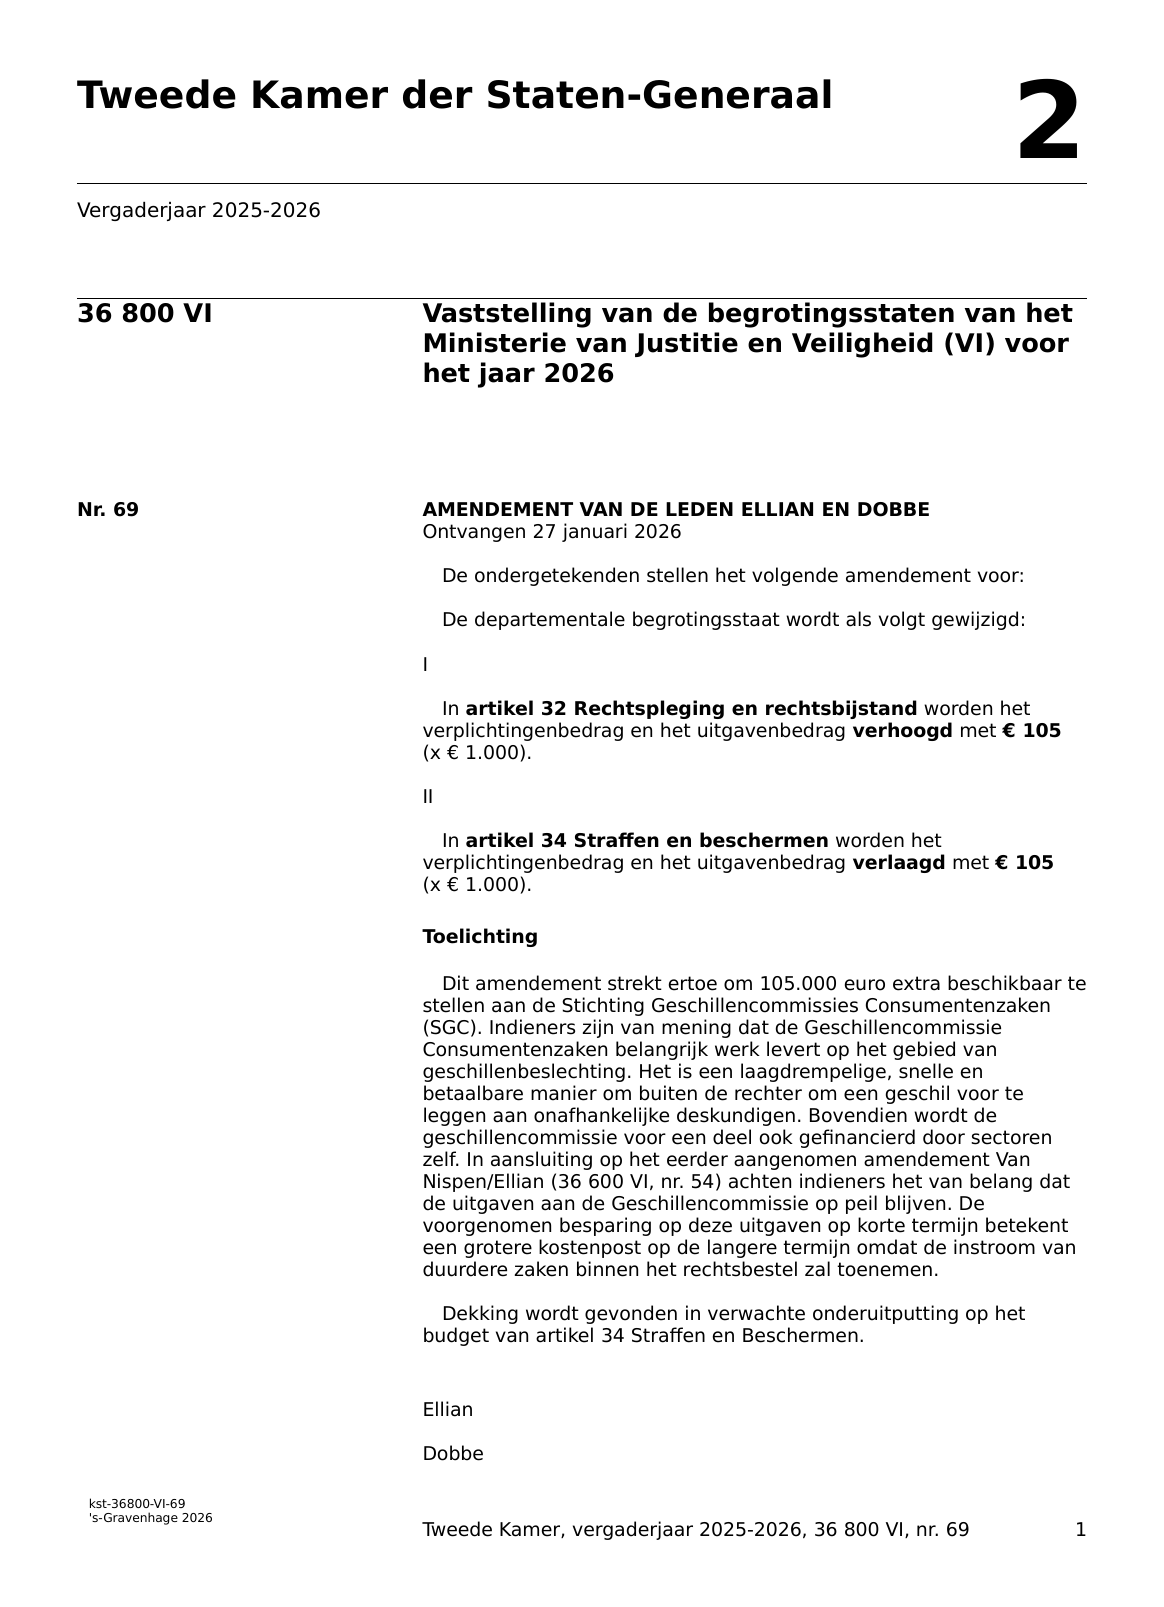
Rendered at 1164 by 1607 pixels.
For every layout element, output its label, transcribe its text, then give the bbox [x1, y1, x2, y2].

table_header 2 [886, 59, 1087, 183]
text II [422, 786, 1087, 808]
text Dit amendement strekt ertoe om 105.000 euro extra beschikbaar te stellen aan de Stichting Geschillencommissies Consumentenzaken (SGC). Indieners zijn van mening dat de Geschillencommissie Consumentenzaken belangrijk werk levert op het gebied van geschillenbeslechting. Het is een laagdrempelige, snelle en betaalbare manier om buiten de rechter om een geschil voor te leggen aan onafhankelijke deskundigen. Bovendien wordt de geschillencommissie voor een deel ook gefinancierd door sectoren zelf. In aansluiting op het eerder aangenomen amendement Van Nispen/Ellian (36 600 VI, nr. 54) achten indieners het van belang dat de uitgaven aan de Geschillencommissie op peil blijven. De voorgenomen besparing op deze uitgaven op korte termijn betekent een grotere kostenpost op de langere termijn omdat de instroom van duurdere zaken binnen het rechtsbestel zal toenemen. [422, 973, 1087, 1281]
table_cell Vergaderjaar 2025-2026 [77, 184, 1087, 298]
text De departementale begrotingsstaat wordt als volgt gewijzigd: [422, 609, 1087, 631]
subtitle Toelichting [422, 926, 1087, 948]
text De ondergetekenden stellen het volgende amendement voor: [422, 565, 1087, 587]
text Ellian Dobbe [422, 1377, 1087, 1465]
text Ontvangen 27 januari 2026 [422, 521, 1087, 543]
text In artikel 32 Rechtspleging en rechtsbijstand worden het verplichtingenbedrag en het uitgavenbedrag verhoogd met € 105 (x € 1.000). [422, 698, 1087, 764]
subtitle 36 800 VI Vaststelling van de begrotingsstaten van het Ministerie van Justitie en Veiligheid (VI) voor het jaar 2026 [77, 299, 1087, 388]
subtitle Nr. 69 AMENDEMENT VAN DE LEDEN ELLIAN EN DOBBE [77, 499, 1087, 521]
text I [422, 653, 1087, 676]
text 's-Gravenhage 2026 [88, 1511, 323, 1525]
text Dekking wordt gevonden in verwachte onderuitputting op het budget van artikel 34 Straffen en Beschermen. [422, 1303, 1087, 1347]
text In artikel 34 Straffen en beschermen worden het verplichtingenbedrag en het uitgavenbedrag verlaagd met € 105 (x € 1.000). [422, 830, 1087, 896]
text kst-36800-VI-69 [88, 1497, 323, 1511]
table_header Tweede Kamer der Staten-Generaal [77, 59, 886, 183]
